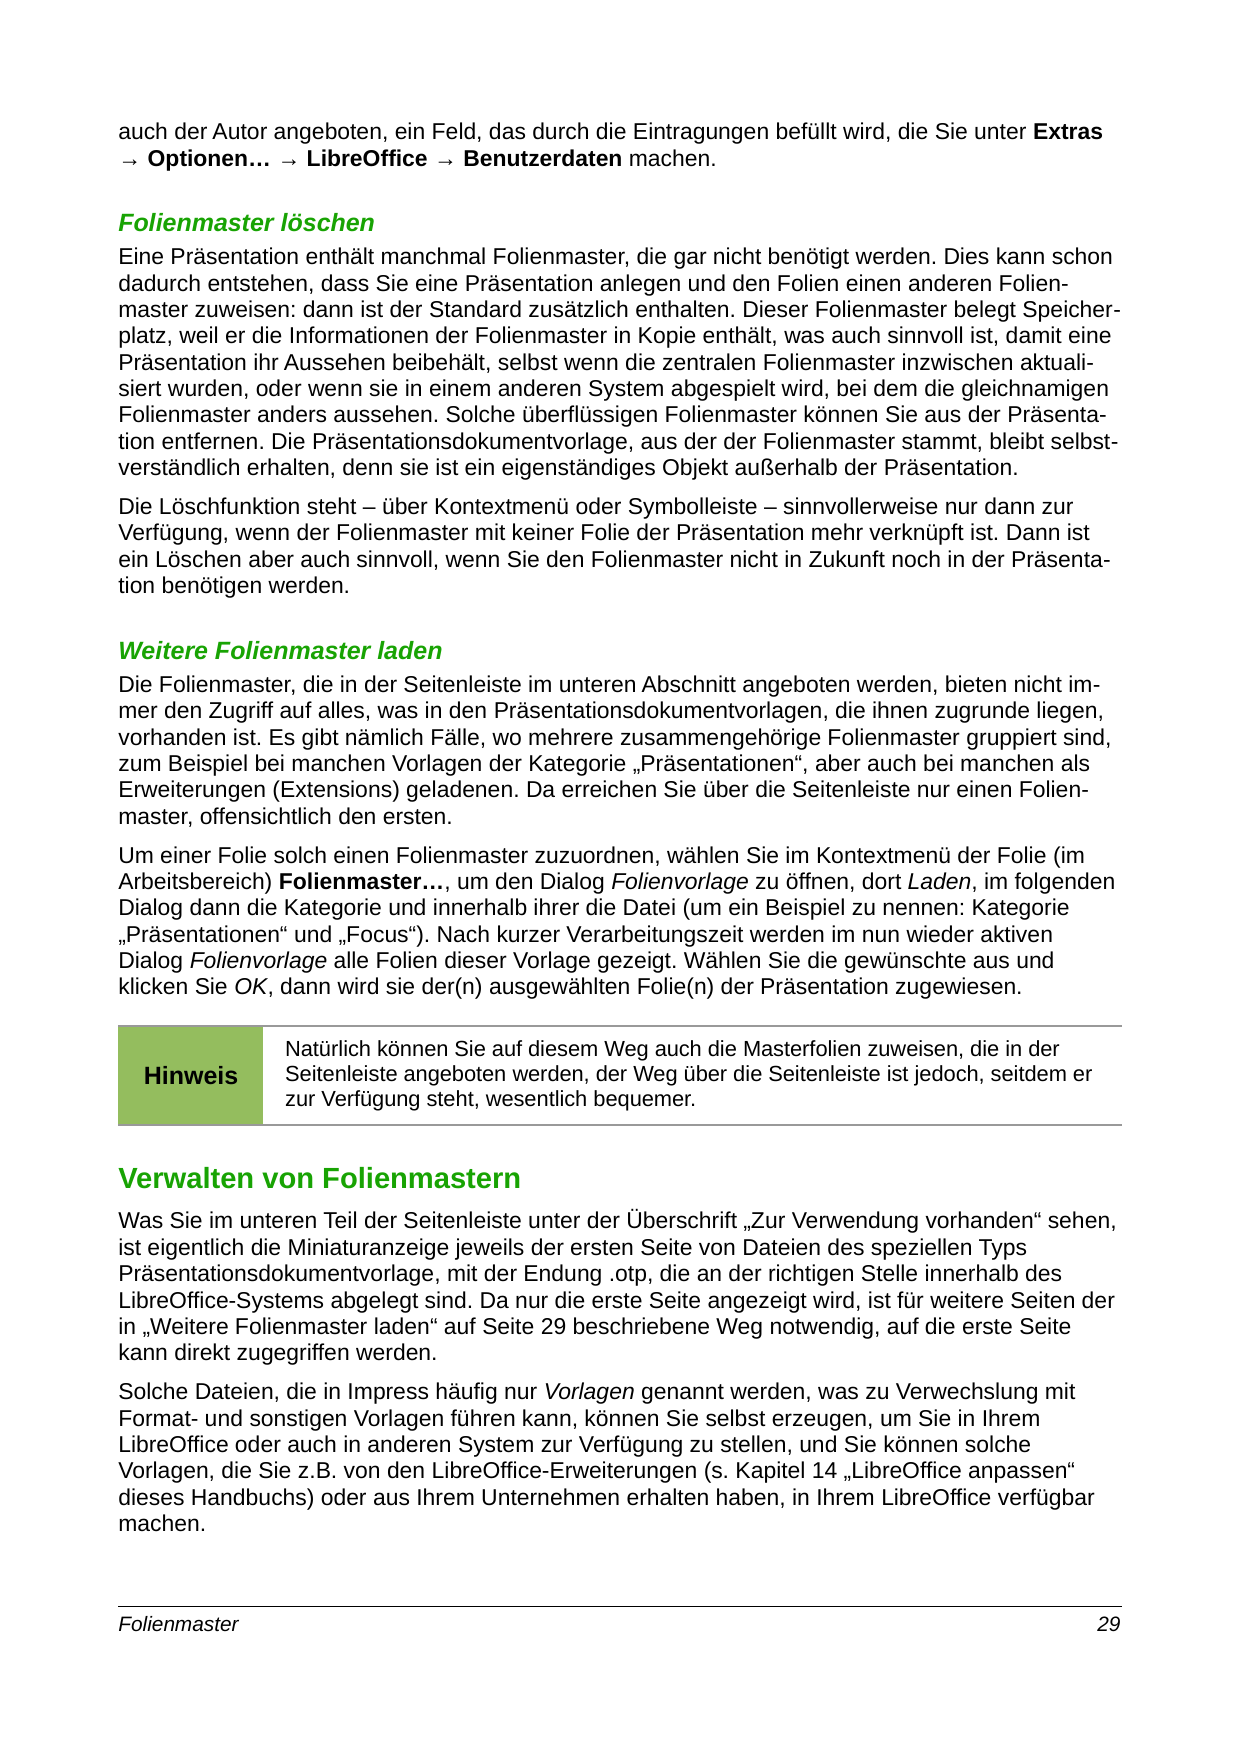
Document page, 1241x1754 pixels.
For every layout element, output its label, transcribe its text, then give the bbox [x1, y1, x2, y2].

text Die Löschfunktion steht – über Kontextmenü oder Symbolleiste – sinnvollerweise nur dann zur Verfügung, wenn der Folienmaster mit keiner Folie der Präsentation mehr verknüpft ist. Dann ist ein Löschen aber auch sinnvoll, wenn Sie den Folienmaster nicht in Zukunft noch in der Präsenta­tion benötigen werden. [118, 493, 1122, 598]
subtitle Verwalten von Folienmastern [118, 1162, 1122, 1195]
subtitle Folienmaster löschen [118, 208, 1122, 237]
text Eine Präsentation enthält manchmal Folienmaster, die gar nicht benötigt werden. Dies kann schon dadurch entstehen, dass Sie eine Präsentation anlegen und den Folien einen anderen Folien­master zuweisen: dann ist der Standard zusätzlich enthalten. Dieser Folienmaster belegt Speicher­platz, weil er die Informationen der Folienmaster in Kopie enthält, was auch sinnvoll ist, damit eine Präsentation ihr Aussehen beibehält, selbst wenn die zentralen Folienmaster inzwischen aktuali­siert wurden, oder wenn sie in einem anderen System abgespielt wird, bei dem die gleichnamigen Folienmaster anders aussehen. Solche überflüssigen Folienmaster können Sie aus der Präsenta­tion entfernen. Die Präsentationsdokumentvorlage, aus der der Folienmaster stammt, bleibt selbst­verständlich erhalten, denn sie ist ein eigenständiges Objekt außerhalb der Präsentation. [118, 243, 1122, 481]
text Um einer Folie solch einen Folienmaster zuzuordnen, wählen Sie im Kontextmenü der Folie (im Arbeitsbereich) Folienmaster…, um den Dialog Folienvorlage zu öffnen, dort Laden, im folgenden Dialog dann die Kategorie und innerhalb ihrer die Datei (um ein Beispiel zu nennen: Kategorie „Präsentationen“ und „Focus“). Nach kurzer Verarbeitungszeit werden im nun wieder aktiven Dialog Folienvorlage alle Folien dieser Vorlage gezeigt. Wählen Sie die gewünschte aus und klicken Sie OK, dann wird sie der(n) ausgewählten Folie(n) der Präsentation zugewiesen. [118, 842, 1122, 1000]
table_header Natürlich können Sie auf diesem Weg auch die Masterfolien zuweisen, die in der Seitenleiste angeboten werden, der Weg über die Seitenleiste ist jedoch, seitdem er zur Verfügung steht, wesentlich bequemer. [264, 1027, 1122, 1124]
text Die Folienmaster, die in der Seitenleiste im unteren Abschnitt angeboten werden, bieten nicht im­mer den Zugriff auf alles, was in den Präsentationsdokumentvorlagen, die ihnen zugrunde liegen, vorhanden ist. Es gibt nämlich Fälle, wo mehrere zusammengehörige Folienmaster gruppiert sind, zum Beispiel bei manchen Vorlagen der Kategorie „Präsentationen“, aber auch bei manchen als Erweiterungen (Extensions) geladenen. Da erreichen Sie über die Seitenleiste nur einen Folien­master, offensichtlich den ersten. [118, 671, 1122, 829]
table_header Hinweis [118, 1027, 263, 1124]
text Solche Dateien, die in Impress häufig nur Vorlagen genannt werden, was zu Verwechslung mit Format- und sonstigen Vorlagen führen kann, können Sie selbst erzeugen, um Sie in Ihrem LibreOffice oder auch in anderen System zur Verfügung zu stellen, und Sie können solche Vorlagen, die Sie z.B. von den LibreOffice-Erweiterungen (s. Kapitel 14 „LibreOffice anpassen“ dieses Handbuchs) oder aus Ihrem Unternehmen erhalten haben, in Ihrem LibreOffice verfügbar machen. [118, 1378, 1122, 1536]
text auch der Autor angeboten, ein Feld, das durch die Eintragungen befüllt wird, die Sie unter Extras → Optionen… → LibreOffice → Benutzerdaten machen. [118, 118, 1122, 171]
text Was Sie im unteren Teil der Seitenleiste unter der Überschrift „Zur Verwendung vorhanden“ sehen, ist eigentlich die Miniaturanzeige jeweils der ersten Seite von Dateien des speziellen Typs Präsentationsdokumentvorlage, mit der Endung .otp, die an der richtigen Stelle innerhalb des LibreOffice-Systems abgelegt sind. Da nur die erste Seite angezeigt wird, ist für weitere Seiten der in „Weitere Folienmaster laden“ auf Seite 29 beschriebene Weg notwendig, auf die erste Seite kann direkt zugegriffen werden. [118, 1207, 1122, 1366]
subtitle Weitere Folienmaster laden [118, 636, 1122, 665]
